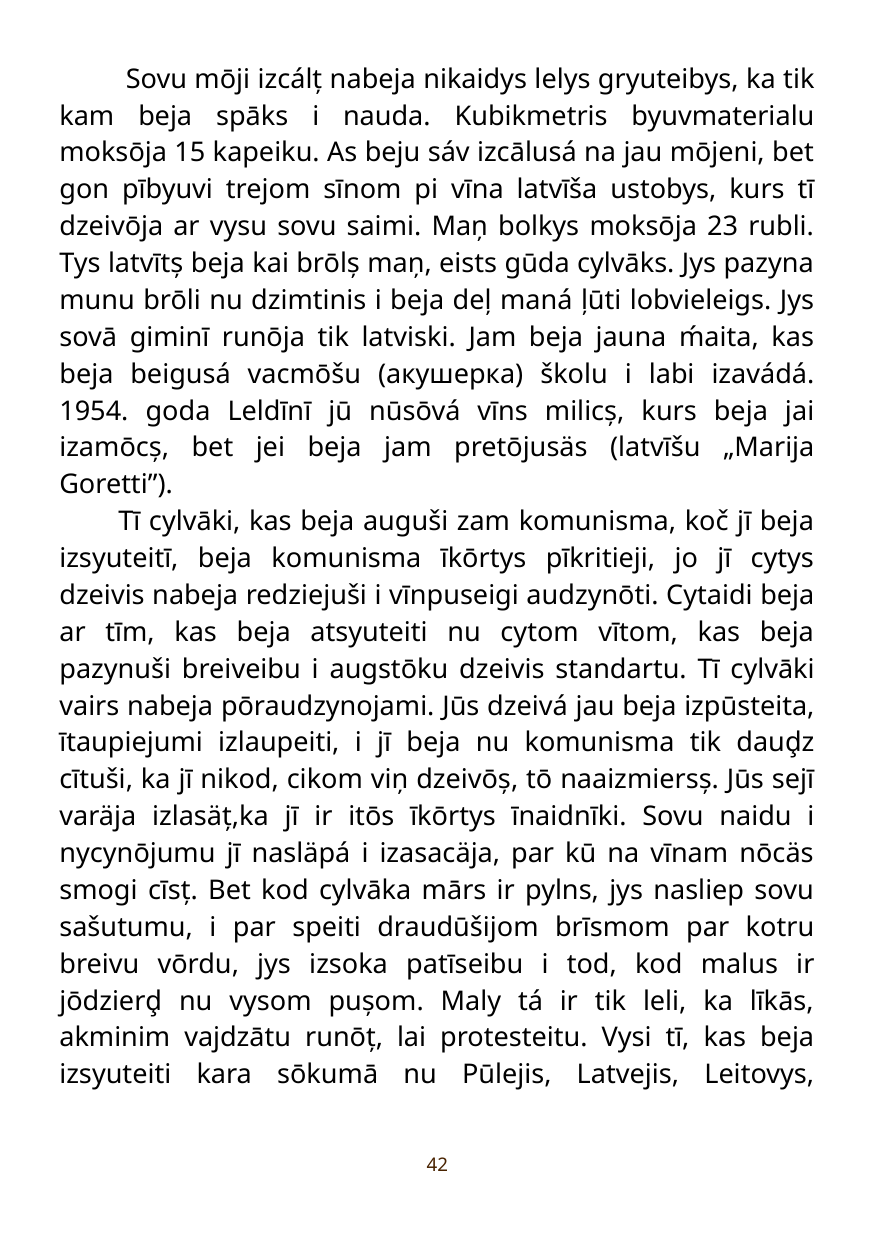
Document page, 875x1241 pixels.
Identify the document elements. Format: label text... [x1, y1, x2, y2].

text Tī cylvāki, kas beja auguši zam komunisma, koč jī beja izsyuteitī, beja komunisma īkōrtys pīkritieji, jo jī cytys dzeivis nabeja redziejuši i vīnpuseigi audzynōti. Cytaidi beja ar tīm, kas beja atsyuteiti nu cytom vītom, kas beja pazynuši breiveibu i augstōku dzeivis standartu. Tī cylvāki vairs nabeja pōraudzynojami. Jūs dzeivá jau beja izpūsteita, ītaupiejumi izlaupeiti, i jī beja nu komunisma tik dauḑz cītuši, ka jī nikod, cikom viņ dzeivōș, tō naaizmiersș. Jūs sejī varäja izlasäț,ka jī ir itōs īkōrtys īnaidnīki. Sovu naidu i nycynōjumu jī nasläpá i izasacäja, par kū na vīnam nōcäs smogi cīsț. Bet kod cylvāka mārs ir pylns, jys nasliep sovu sašutumu, i par speiti draudūšijom brīsmom par kotru breivu vōrdu, jys izsoka patīseibu i tod, kod malus ir jōdzierḑ nu vysom pușom. Maly tá ir tik leli, ka līkās, akminim vajdzātu runōț, lai protesteitu. Vysi tī, kas beja izsyuteiti kara sōkumā nu Pūlejis, Latvejis, Leitovys, [59, 502, 815, 1092]
text Sovu mōji izcálț nabeja nikaidys lelys gryuteibys, ka tik kam beja spāks i nauda. Kubikmetris byuvmaterialu moksōja 15 kapeiku. As beju sáv izcālusá na jau mōjeni, bet gon pībyuvi trejom sīnom pi vīna latvīša ustobys, kurs tī dzeivōja ar vysu sovu saimi. Maņ bolkys moksōja 23 rubli. Tys latvītș beja kai brōlș maņ, eists gūda cylvāks. Jys pazyna munu brōli nu dzimtinis i beja deļ maná ļūti lobvieleigs. Jys sovā giminī runōja tik latviski. Jam beja jauna ḿaita, kas beja beigusá vacmōšu (акушерка) školu i labi izavádá. 1954. goda Leldīnī jū nūsōvá vīns milicș, kurs beja jai izamōcș, bet jei beja jam pretōjusäs (latvīšu „Marija Goretti”). [59, 59, 815, 502]
